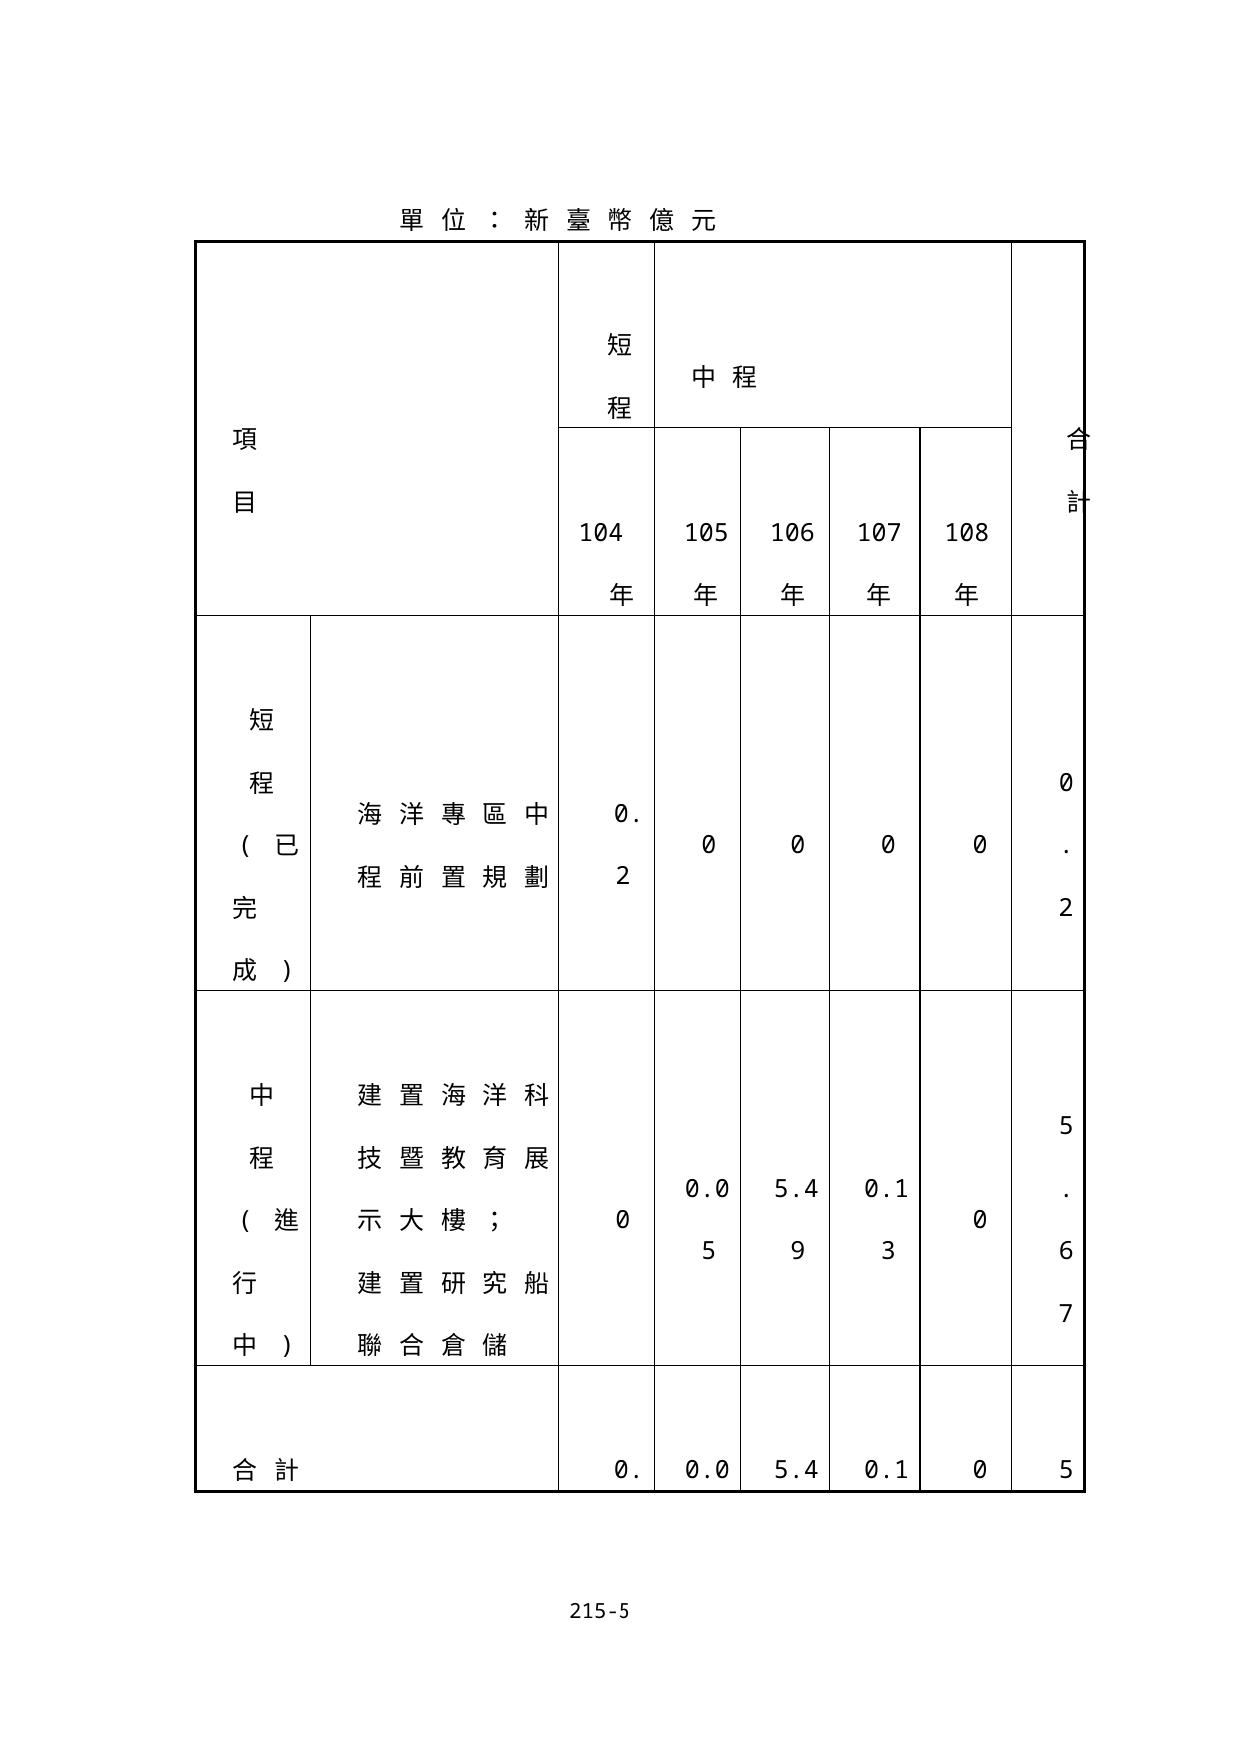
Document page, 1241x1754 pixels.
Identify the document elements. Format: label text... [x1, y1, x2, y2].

table_cell 0 [921, 616, 1011, 990]
table_header 中程 [655, 243, 1011, 427]
table_header 合計 [1012, 243, 1083, 615]
table_cell 合計 [197, 1366, 558, 1490]
table_cell 108年 [921, 428, 1011, 615]
table_cell 0 [921, 1366, 1011, 1490]
table_cell 104年 [559, 428, 654, 615]
table_cell 0.2 [559, 616, 654, 990]
table_cell 0.13 [830, 991, 919, 1365]
table_cell 0 [559, 991, 654, 1365]
table_cell 0 [830, 616, 919, 990]
table_cell 0 [655, 616, 740, 990]
table_cell 0 [921, 991, 1011, 1365]
table_cell 5.4 [741, 1366, 829, 1490]
table_cell 0.1 [830, 1366, 919, 1490]
table_cell 海洋專區中程前置規劃 [311, 616, 558, 990]
table_cell 中程 (進行中) [197, 991, 310, 1365]
table_cell 0. [559, 1366, 654, 1490]
table_cell 5.67 [1012, 991, 1083, 1365]
table_cell 106年 [741, 428, 829, 615]
table_cell 107年 [830, 428, 919, 615]
table_cell 105年 [655, 428, 740, 615]
table_cell 0 [741, 616, 829, 990]
table_cell 5.49 [741, 991, 829, 1365]
table_cell 0.2 [1012, 616, 1083, 990]
text 單位：新臺幣億元 [183, 177, 1058, 240]
table_header 項 目 [197, 243, 558, 615]
table_cell 5 [1012, 1366, 1083, 1490]
table_cell 0.0 [655, 1366, 740, 1490]
table_cell 建置海洋科技暨教育展示大樓； 建置研究船聯合倉儲 [311, 991, 558, 1365]
table_cell 0.05 [655, 991, 740, 1365]
table_header 短程 [559, 243, 654, 427]
table_cell 短程 (已完成) [197, 616, 310, 990]
